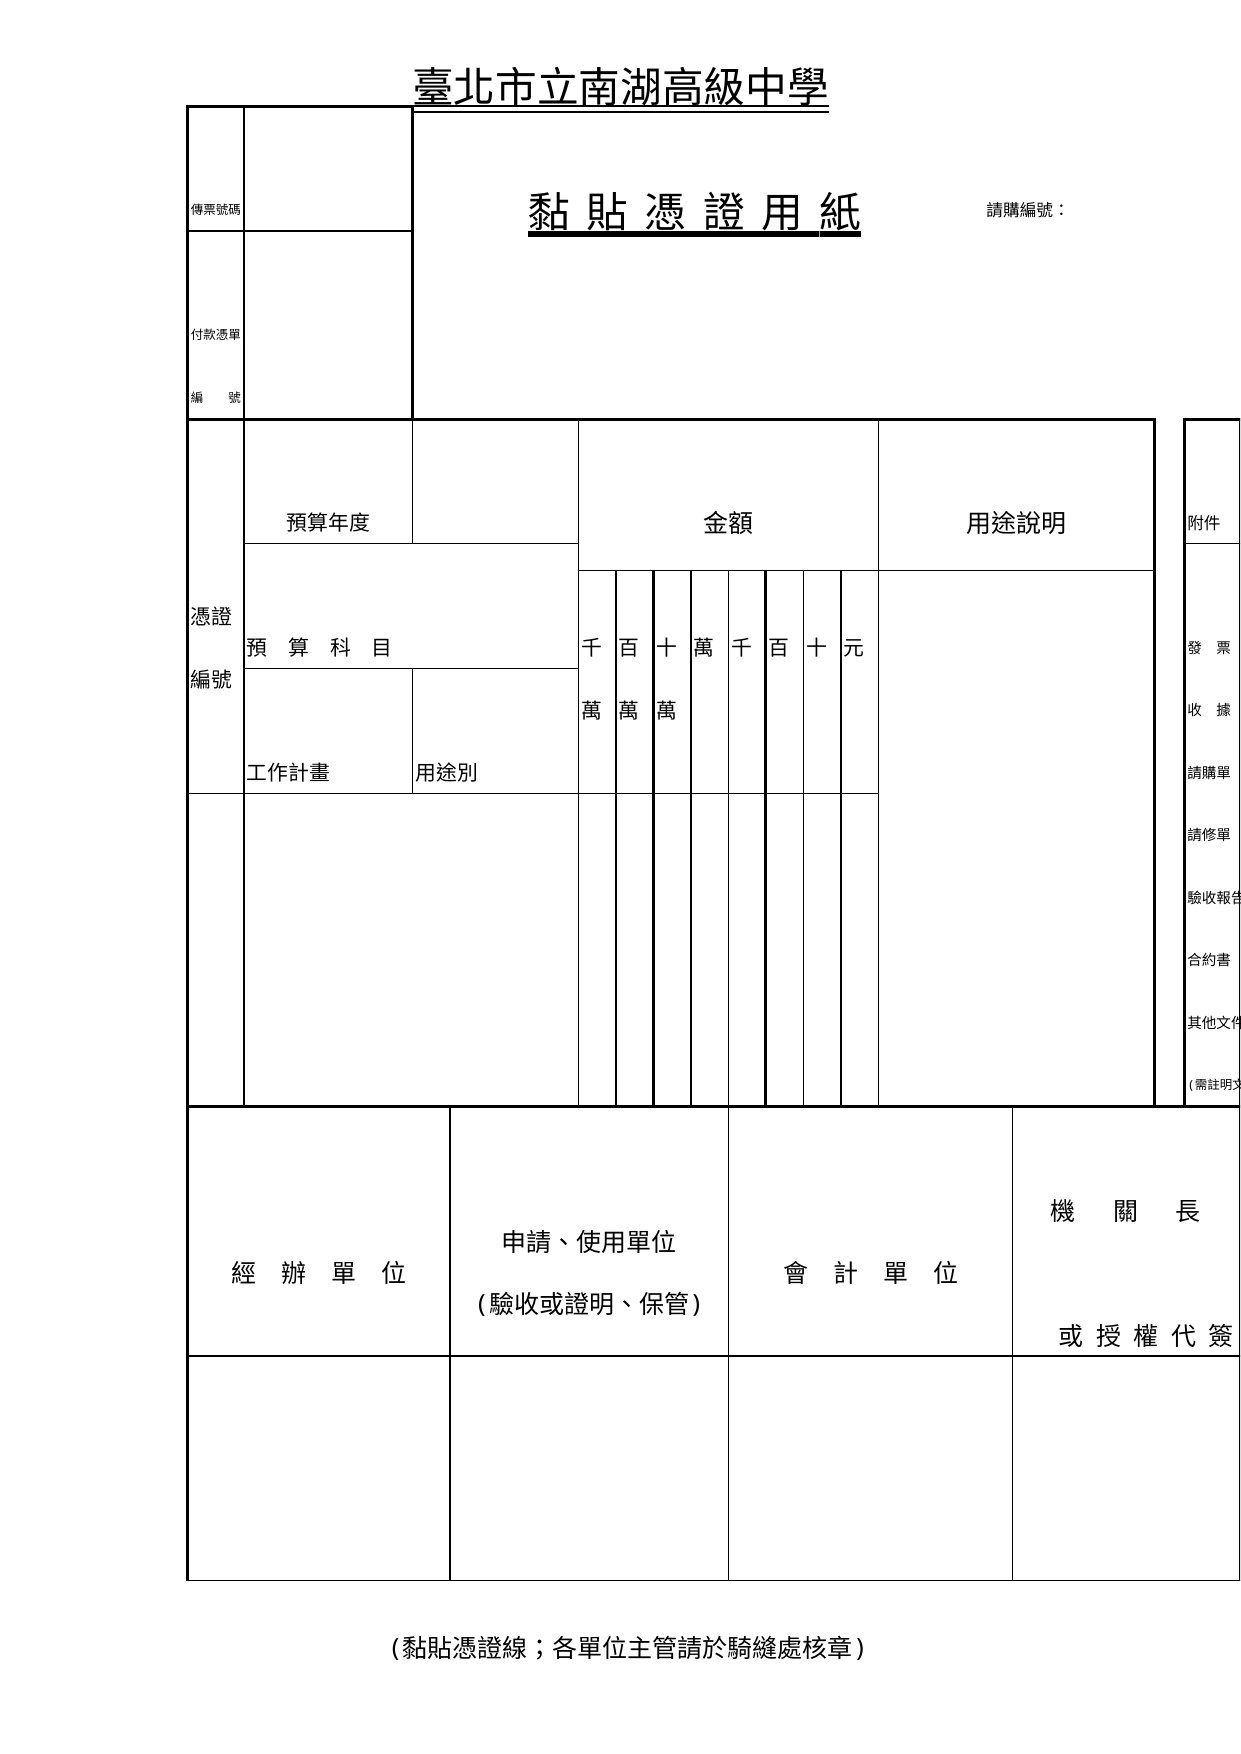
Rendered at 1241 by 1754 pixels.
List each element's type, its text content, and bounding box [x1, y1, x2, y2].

table_cell [413, 421, 578, 543]
table_cell 工作計畫 [245, 669, 412, 793]
table_cell [1156, 418, 1183, 1105]
table_cell 憑證編號 [189, 421, 243, 793]
table_cell 預算年度 [245, 421, 412, 543]
table_cell 經 辦 單 位 [189, 1108, 449, 1355]
table_cell 千萬 [579, 571, 615, 793]
table_cell 機 關 長 官 或 授 權 代 簽 人 [1013, 1108, 1239, 1355]
table_cell 附件 [1186, 421, 1239, 543]
table_cell 千 [729, 571, 764, 793]
table_cell [1013, 1357, 1239, 1580]
table_cell [189, 1357, 449, 1580]
table_cell 百 [767, 571, 803, 793]
table_header [245, 108, 411, 230]
table_cell [617, 794, 652, 1105]
table_cell [767, 794, 803, 1105]
table_cell 付款憑單 編 號 [189, 232, 243, 418]
text (黏貼憑證線；各單位主管請於騎縫處核章) [187, 1605, 1053, 1668]
table_cell 十萬 [655, 571, 690, 793]
table_cell [729, 1357, 1012, 1580]
table_cell 會 計 單 位 [729, 1108, 1012, 1355]
table_cell [804, 794, 840, 1105]
text 臺北市立南湖高級中學 [187, 43, 1053, 105]
table_cell [451, 1357, 728, 1580]
table_cell [692, 794, 728, 1105]
table_cell 用途說明 [879, 421, 1153, 570]
table_cell [189, 794, 243, 1105]
table_cell 申請、使用單位 (驗收或證明、保管) [451, 1108, 728, 1355]
table_cell [245, 794, 578, 1105]
table_cell 百萬 [617, 571, 652, 793]
table_cell 元 [842, 571, 878, 793]
table_cell [729, 794, 764, 1105]
table_cell 十 [804, 571, 840, 793]
table_header 傳票號碼 [189, 108, 243, 230]
table_cell [879, 571, 1153, 1105]
table_cell [842, 794, 878, 1105]
table_cell 金額 [579, 421, 878, 570]
table_cell 發 票 張 收 據 張 請購單 張 請修單 張 驗收報告 張 合約書 張 其他文件 張 (需註明文件名稱) [1186, 544, 1239, 1105]
table_cell 用途別 [413, 669, 578, 793]
table_cell [579, 794, 615, 1105]
table_header 黏貼憑證用紙 請購編號： [414, 105, 1240, 418]
table_cell [245, 232, 411, 418]
table_cell [655, 794, 690, 1105]
table_cell 萬 [692, 571, 728, 793]
table_cell 預 算 科 目 [245, 544, 578, 668]
